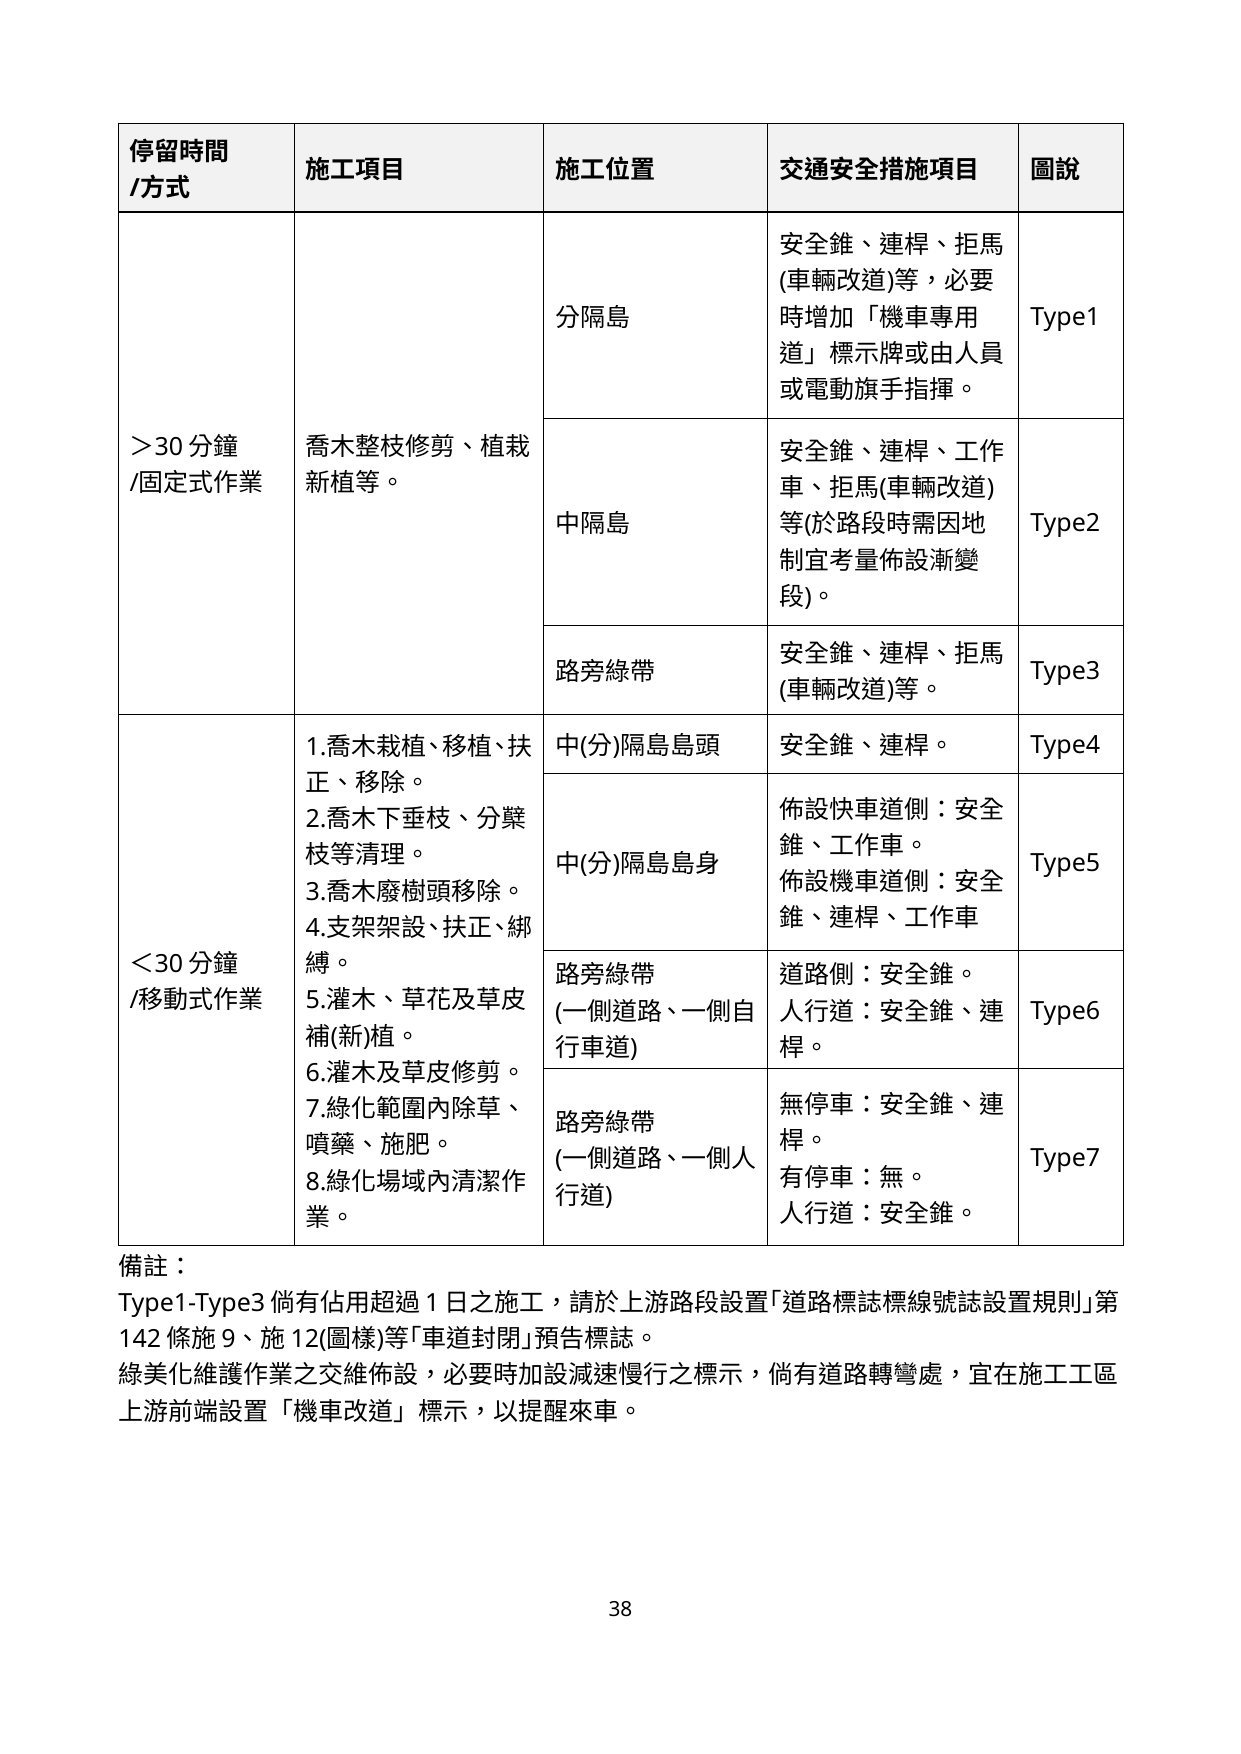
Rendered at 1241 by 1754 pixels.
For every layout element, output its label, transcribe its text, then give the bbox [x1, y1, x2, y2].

text 綠美化維護作業之交維佈設，必要時加設減速慢行之標示，倘有道路轉彎處，宜在施工工區上游前端設置「機車改道」標示，以提醒來車。 [118, 1355, 1122, 1427]
table_cell 安全錐、連桿、拒馬(車輛改道)等，必要時增加「機車專用道」標示牌或由人員或電動旗手指揮。 [768, 213, 1018, 418]
table_cell Type3 [1019, 626, 1123, 713]
table_cell Type5 [1019, 774, 1123, 950]
table_cell Type4 [1019, 715, 1123, 773]
table_cell 路旁綠帶 (一側道路、一側人行道) [544, 1069, 767, 1245]
table_cell 中隔島 [544, 419, 767, 625]
table_cell ＜30分鐘 /移動式作業 [119, 715, 294, 1245]
table_cell 1.喬木栽植、移植、扶正、移除。 2.喬木下垂枝、分櫱枝等清理。 3.喬木廢樹頭移除。 4.支架架設、扶正、綁縛。 5.灌木、草花及草皮補(新)植。 6.灌木及草皮修剪。 7.綠化範圍內除草、噴藥、施肥。 8.綠化場域內清潔作業。 [295, 715, 543, 1245]
text 備註： [118, 1246, 1122, 1282]
table_cell Type2 [1019, 419, 1123, 625]
table_cell 無停車：安全錐、連桿。 有停車：無。 人行道：安全錐。 [768, 1069, 1018, 1245]
table_cell 中(分)隔島島身 [544, 774, 767, 950]
table_cell Type1 [1019, 213, 1123, 418]
table_cell 路旁綠帶 [544, 626, 767, 713]
table_cell 道路側：安全錐。 人行道：安全錐、連桿。 [768, 951, 1018, 1068]
table_cell 安全錐、連桿、拒馬(車輛改道)等。 [768, 626, 1018, 713]
table_header 施工項目 [295, 124, 543, 211]
table_cell 佈設快車道側：安全錐、工作車。 佈設機車道側：安全錐、連桿、工作車 [768, 774, 1018, 950]
table_cell 喬木整枝修剪、植栽新植等。 [295, 213, 543, 713]
table_header 圖說 [1019, 124, 1123, 211]
text Type1-Type3倘有佔用超過1日之施工，請於上游路段設置｢道路標誌標線號誌設置規則｣第142條施9、施12(圖樣)等｢車道封閉｣預告標誌。 [118, 1282, 1122, 1355]
table_cell 路旁綠帶 (一側道路、一側自行車道) [544, 951, 767, 1068]
table_cell ＞30分鐘 /固定式作業 [119, 213, 294, 713]
table_header 交通安全措施項目 [768, 124, 1018, 211]
table_cell 安全錐、連桿。 [768, 715, 1018, 773]
table_cell 安全錐、連桿、工作車、拒馬(車輛改道)等(於路段時需因地制宜考量佈設漸變段)。 [768, 419, 1018, 625]
table_header 停留時間 /方式 [119, 124, 294, 211]
table_cell 分隔島 [544, 213, 767, 418]
table_cell Type7 [1019, 1069, 1123, 1245]
table_cell 中(分)隔島島頭 [544, 715, 767, 773]
table_header 施工位置 [544, 124, 767, 211]
table_cell Type6 [1019, 951, 1123, 1068]
